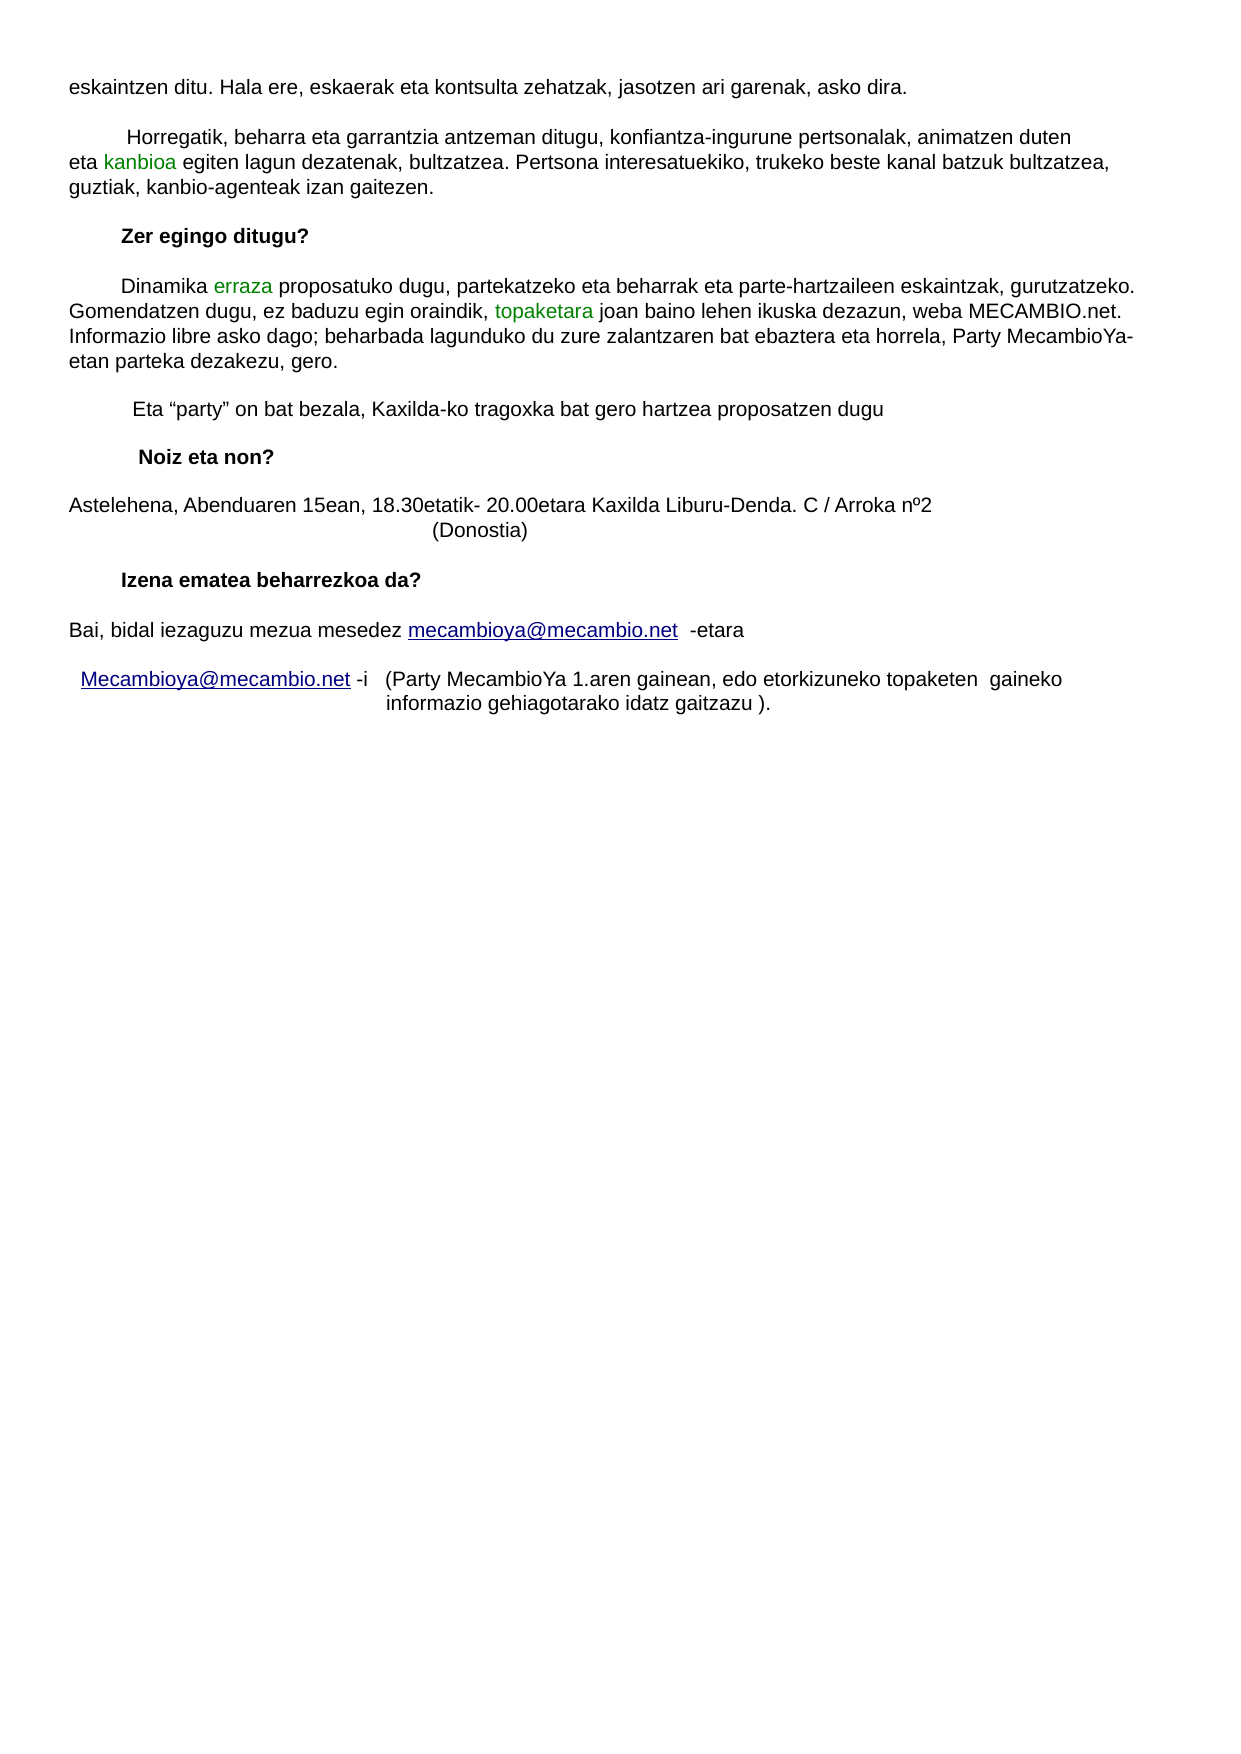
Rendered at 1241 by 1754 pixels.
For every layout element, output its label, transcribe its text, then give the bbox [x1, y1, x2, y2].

text (Donostia) [69, 517, 1172, 542]
text Noiz eta non? [69, 445, 1172, 469]
text Astelehena, Abenduaren 15ean, 18.30etatik- 20.00etara Kaxilda Liburu-Denda. C / Arroka nº2 [69, 493, 1172, 517]
text Mecambioya@mecambio.net -i (Party MecambioYa 1.aren gainean, edo etorkizuneko topaketen gaineko [69, 667, 1172, 691]
text Izena ematea beharrezkoa da? [69, 567, 1172, 592]
text Dinamika erraza proposatuko dugu, partekatzeko eta beharrak eta parte-hartzaileen eskaintzak, gurutzatzeko. Gomendatzen dugu, ez baduzu egin oraindik, topaketara joan baino lehen ikuska dezazun, weba MECAMBIO.net. Informazio libre asko dago; beharbada lagunduko du zure zalantzaren bat ebaztera eta horrela, Party MecambioYa-etan parteka dezakezu, gero. [69, 273, 1172, 373]
text Eta “party” on bat bezala, Kaxilda-ko tragoxka bat gero hartzea proposatzen dugu [69, 397, 1172, 421]
text Horregatik, beharra eta garrantzia antzeman ditugu, konfiantza-ingurune pertsonalak, animatzen duten eta kanbioa egiten lagun dezatenak, bultzatzea. Pertsona interesatuekiko, trukeko beste kanal batzuk bultzatzea, guztiak, kanbio-agenteak izan gaitezen. [69, 124, 1172, 199]
text Zer egingo ditugu? [69, 223, 1172, 248]
text Bai, bidal iezaguzu mezua mesedez mecambioya@mecambio.net -etara [69, 617, 1172, 642]
text eskaintzen ditu. Hala ere, eskaerak eta kontsulta zehatzak, jasotzen ari garenak, asko dira. [69, 75, 1172, 99]
text informazio gehiagotarako idatz gaitzazu ). [69, 691, 1172, 714]
